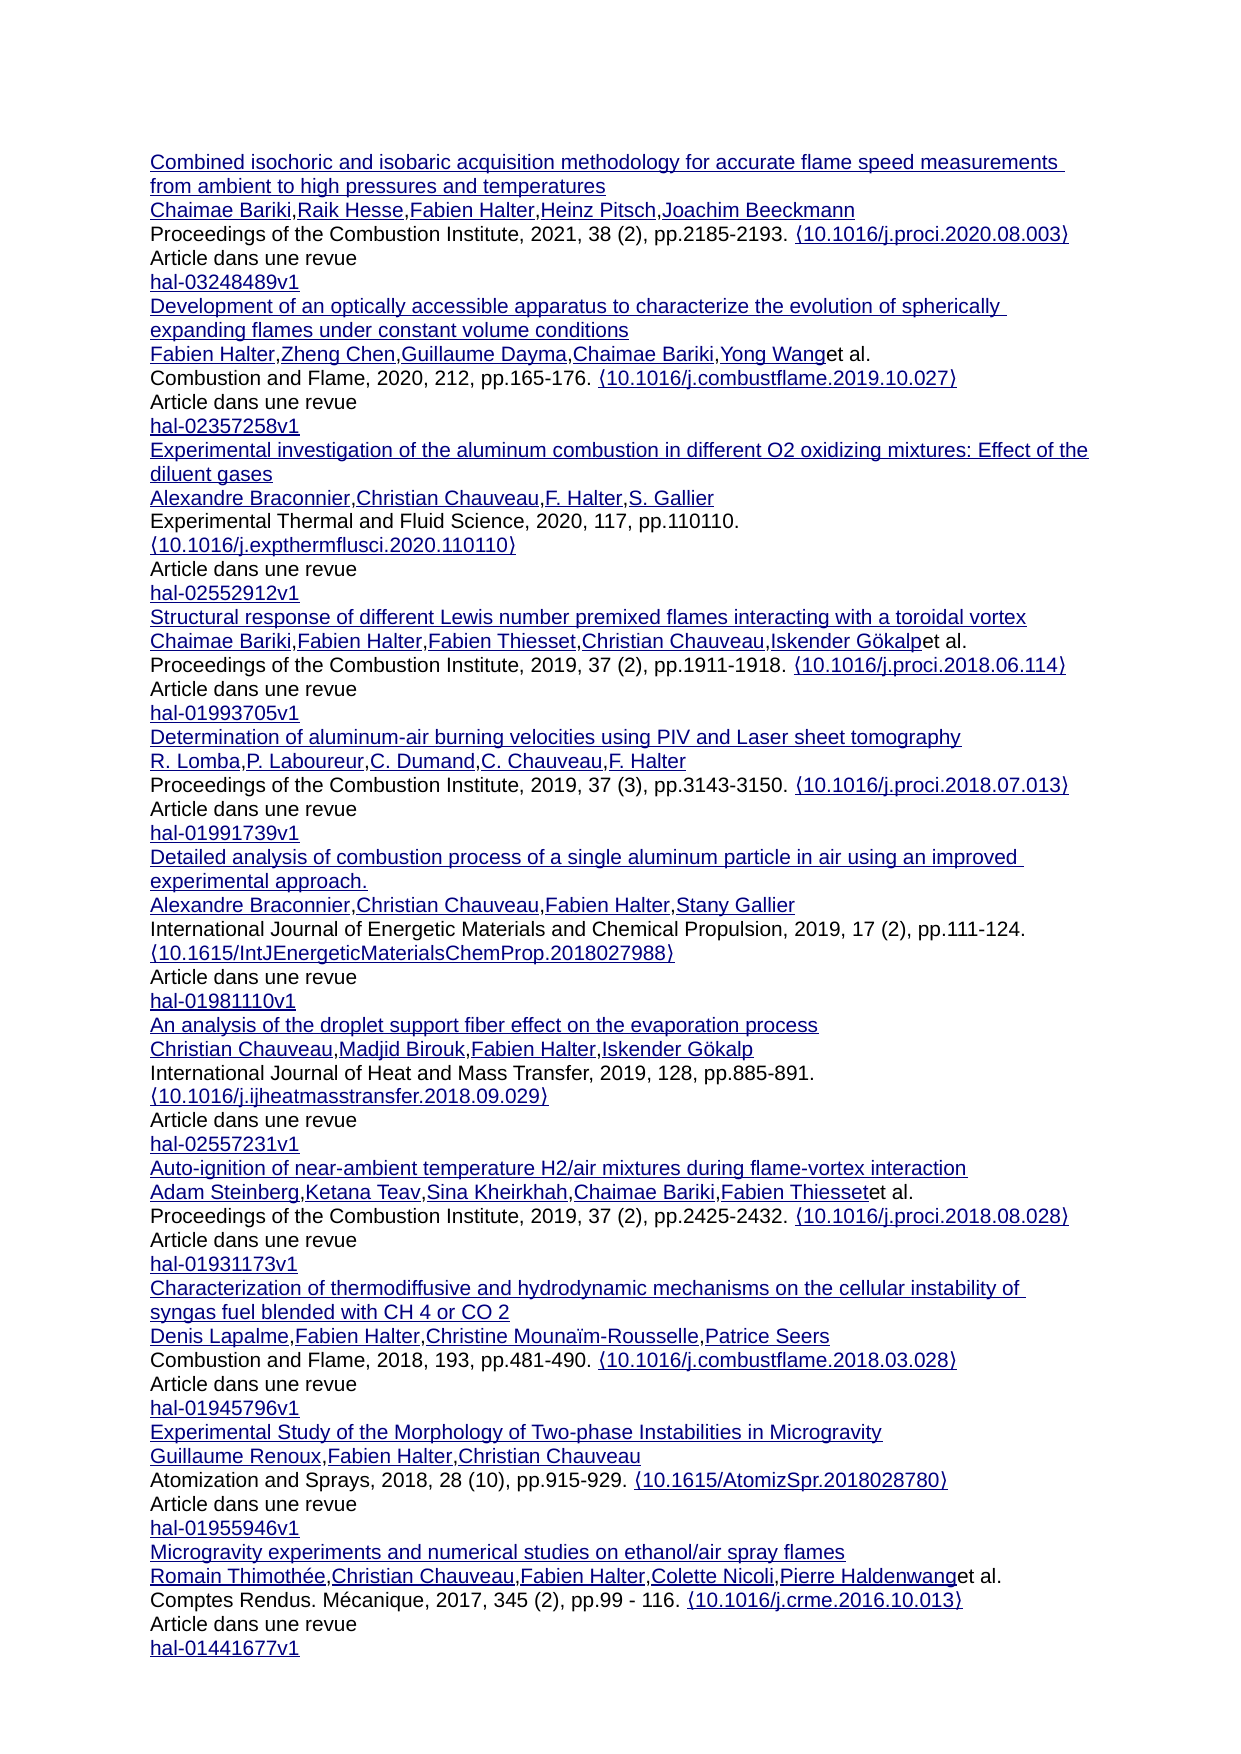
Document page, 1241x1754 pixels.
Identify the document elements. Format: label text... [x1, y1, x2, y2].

table_cell Structural response of different Lewis number premixed flames interacting with a toroidal vortex Chaimae Bariki,Fabien Halter,Fabien Thiesset,Christian Chauveau,Iskender Gökalpet al. Proceedings of the Combustion Institute, 2019, 37 (2), pp.1911-1918. ⟨10.1016/j.proci.2018.06.114⟩ Article dans une revue hal-01993705v1 [150, 605, 1090, 725]
table_cell An analysis of the droplet support fiber effect on the evaporation process Christian Chauveau,Madjid Birouk,Fabien Halter,Iskender Gökalp International Journal of Heat and Mass Transfer, 2019, 128, pp.885-891. ⟨10.1016/j.ijheatmasstransfer.2018.09.029⟩ Article dans une revue hal-02557231v1 [150, 1013, 1090, 1156]
table_cell Microgravity experiments and numerical studies on ethanol/air spray flames Romain Thimothée,Christian Chauveau,Fabien Halter,Colette Nicoli,Pierre Haldenwanget al. Comptes Rendus. Mécanique, 2017, 345 (2), pp.99 - 116. ⟨10.1016/j.crme.2016.10.013⟩ Article dans une revue hal-01441677v1 [150, 1540, 1090, 1659]
table_cell Determination of aluminum-air burning velocities using PIV and Laser sheet tomography R. Lomba,P. Laboureur,C. Dumand,C. Chauveau,F. Halter Proceedings of the Combustion Institute, 2019, 37 (3), pp.3143-3150. ⟨10.1016/j.proci.2018.07.013⟩ Article dans une revue hal-01991739v1 [150, 725, 1090, 845]
table_cell Experimental investigation of the aluminum combustion in different O2 oxidizing mixtures: Effect of the diluent gases Alexandre Braconnier,Christian Chauveau,F. Halter,S. Gallier Experimental Thermal and Fluid Science, 2020, 117, pp.110110. ⟨10.1016/j.expthermflusci.2020.110110⟩ Article dans une revue hal-02552912v1 [150, 438, 1090, 605]
table_cell Experimental Study of the Morphology of Two-phase Instabilities in Microgravity Guillaume Renoux,Fabien Halter,Christian Chauveau Atomization and Sprays, 2018, 28 (10), pp.915-929. ⟨10.1615/AtomizSpr.2018028780⟩ Article dans une revue hal-01955946v1 [150, 1420, 1090, 1539]
table_cell Characterization of thermodiffusive and hydrodynamic mechanisms on the cellular instability of syngas fuel blended with CH 4 or CO 2 Denis Lapalme,Fabien Halter,Christine Mounaïm-Rousselle,Patrice Seers Combustion and Flame, 2018, 193, pp.481-490. ⟨10.1016/j.combustflame.2018.03.028⟩ Article dans une revue hal-01945796v1 [150, 1276, 1090, 1420]
table_cell Detailed analysis of combustion process of a single aluminum particle in air using an improved experimental approach. Alexandre Braconnier,Christian Chauveau,Fabien Halter,Stany Gallier International Journal of Energetic Materials and Chemical Propulsion, 2019, 17 (2), pp.111-124. ⟨10.1615/IntJEnergeticMaterialsChemProp.2018027988⟩ Article dans une revue hal-01981110v1 [150, 845, 1090, 1012]
table_cell Development of an optically accessible apparatus to characterize the evolution of spherically expanding flames under constant volume conditions Fabien Halter,Zheng Chen,Guillaume Dayma,Chaimae Bariki,Yong Wanget al. Combustion and Flame, 2020, 212, pp.165-176. ⟨10.1016/j.combustflame.2019.10.027⟩ Article dans une revue hal-02357258v1 [150, 294, 1090, 437]
table_cell Auto-ignition of near-ambient temperature H2/air mixtures during flame-vortex interaction Adam Steinberg,Ketana Teav,Sina Kheirkhah,Chaimae Bariki,Fabien Thiessetet al. Proceedings of the Combustion Institute, 2019, 37 (2), pp.2425-2432. ⟨10.1016/j.proci.2018.08.028⟩ Article dans une revue hal-01931173v1 [150, 1156, 1090, 1276]
table_cell Combined isochoric and isobaric acquisition methodology for accurate flame speed measurements from ambient to high pressures and temperatures Chaimae Bariki,Raik Hesse,Fabien Halter,Heinz Pitsch,Joachim Beeckmann Proceedings of the Combustion Institute, 2021, 38 (2), pp.2185-2193. ⟨10.1016/j.proci.2020.08.003⟩ Article dans une revue hal-03248489v1 [150, 150, 1090, 294]
